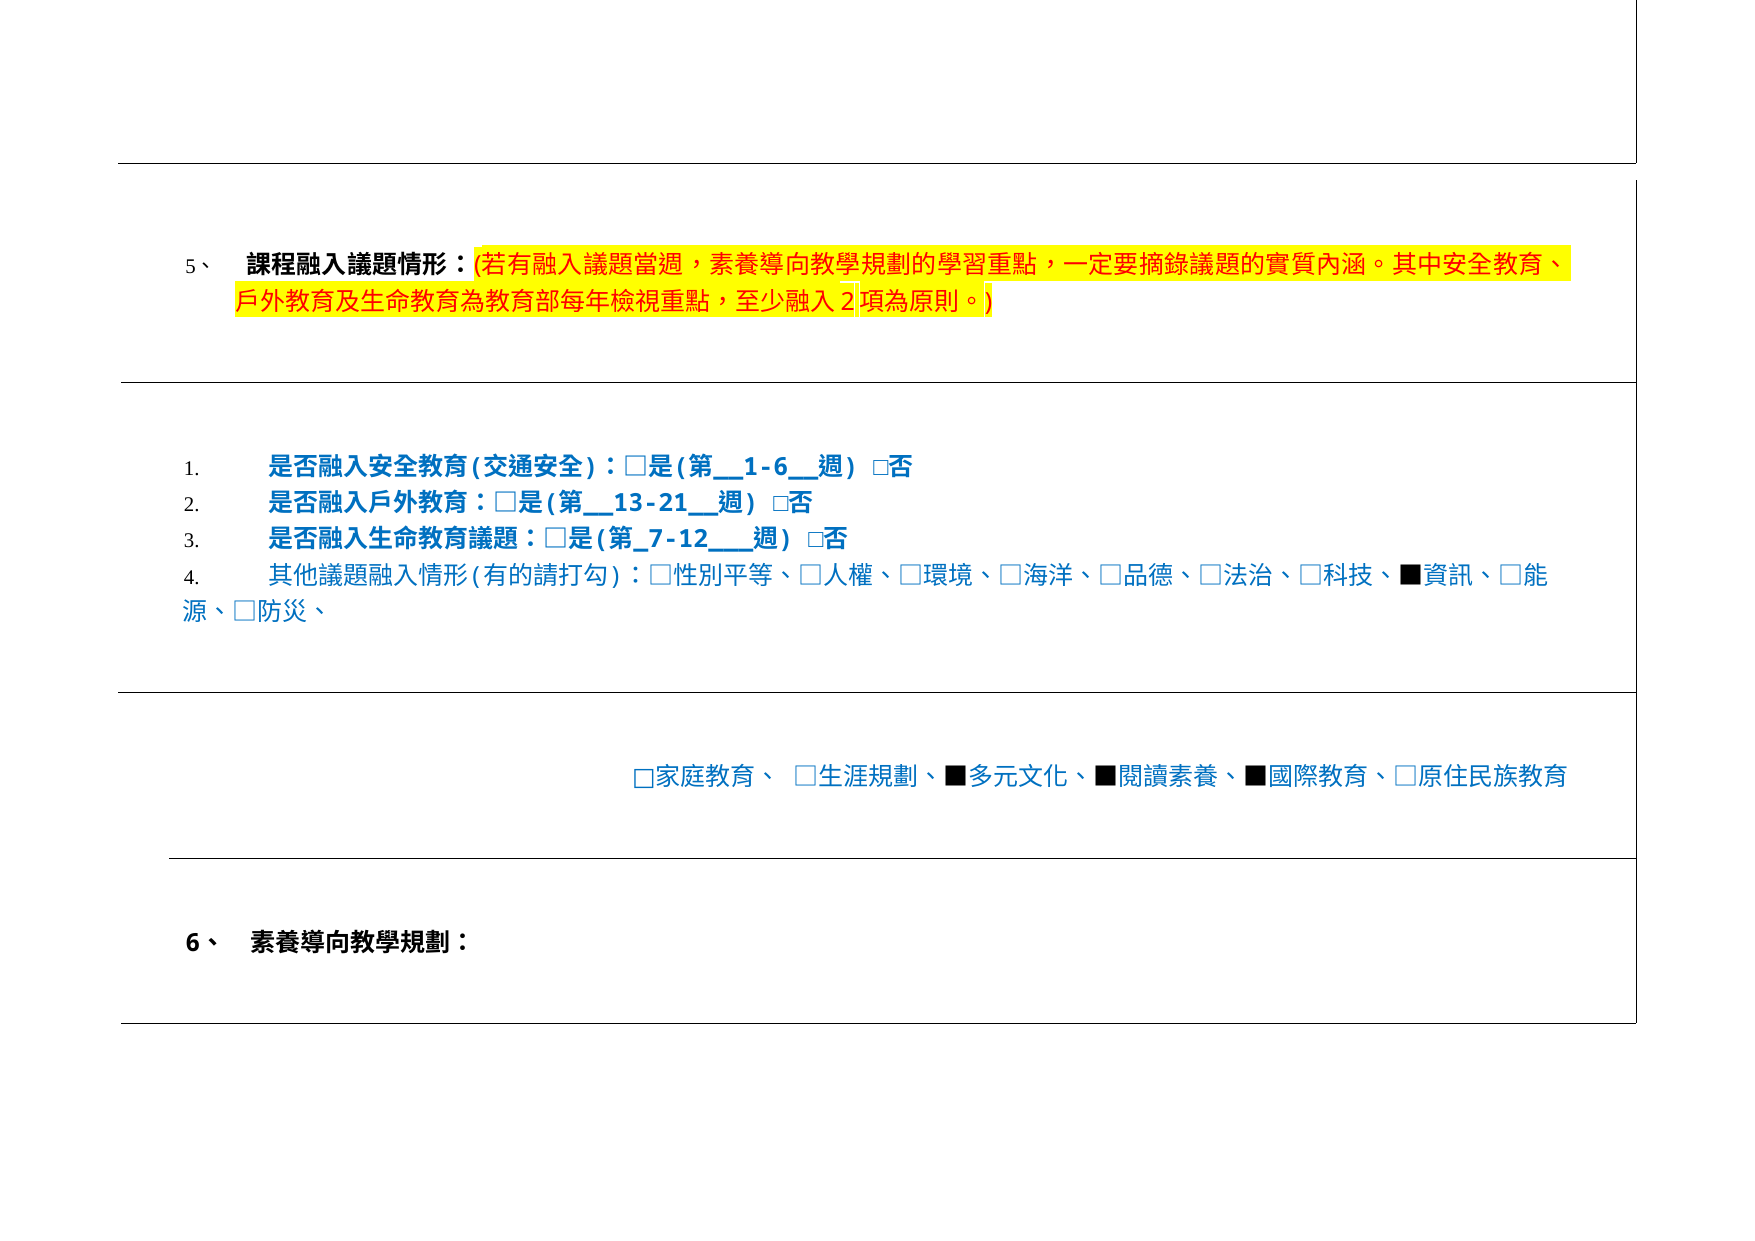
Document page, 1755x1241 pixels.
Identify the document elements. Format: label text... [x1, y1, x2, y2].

list 是否融入安全教育(交通安全)：□是(第__1-6__週) □否 [118, 382, 1636, 483]
list 課程融入議題情形：(若有融入議題當週，素養導向教學規劃的學習重點，一定要摘錄議題的實質內涵。其中安全教育、戶外教育及生命教育為教育部每年檢視重點，至少融入2項為原則。) [121, 180, 1636, 382]
list 是否融入生命教育議題：□是(第_7-12___週) □否 [118, 519, 1636, 555]
list 是否融入戶外教育：□是(第__13-21__週) □否 [118, 483, 1636, 519]
list 其他議題融入情形(有的請打勾)：□性別平等、□人權、□環境、□海洋、□品德、□法治、□科技、■資訊、□能源、□防災、 [118, 555, 1636, 692]
list 素養導向教學規劃： [121, 858, 1636, 1023]
text □家庭教育、 □生涯規劃、■多元文化、■閱讀素養、■國際教育、□原住民族教育 [169, 692, 1636, 858]
